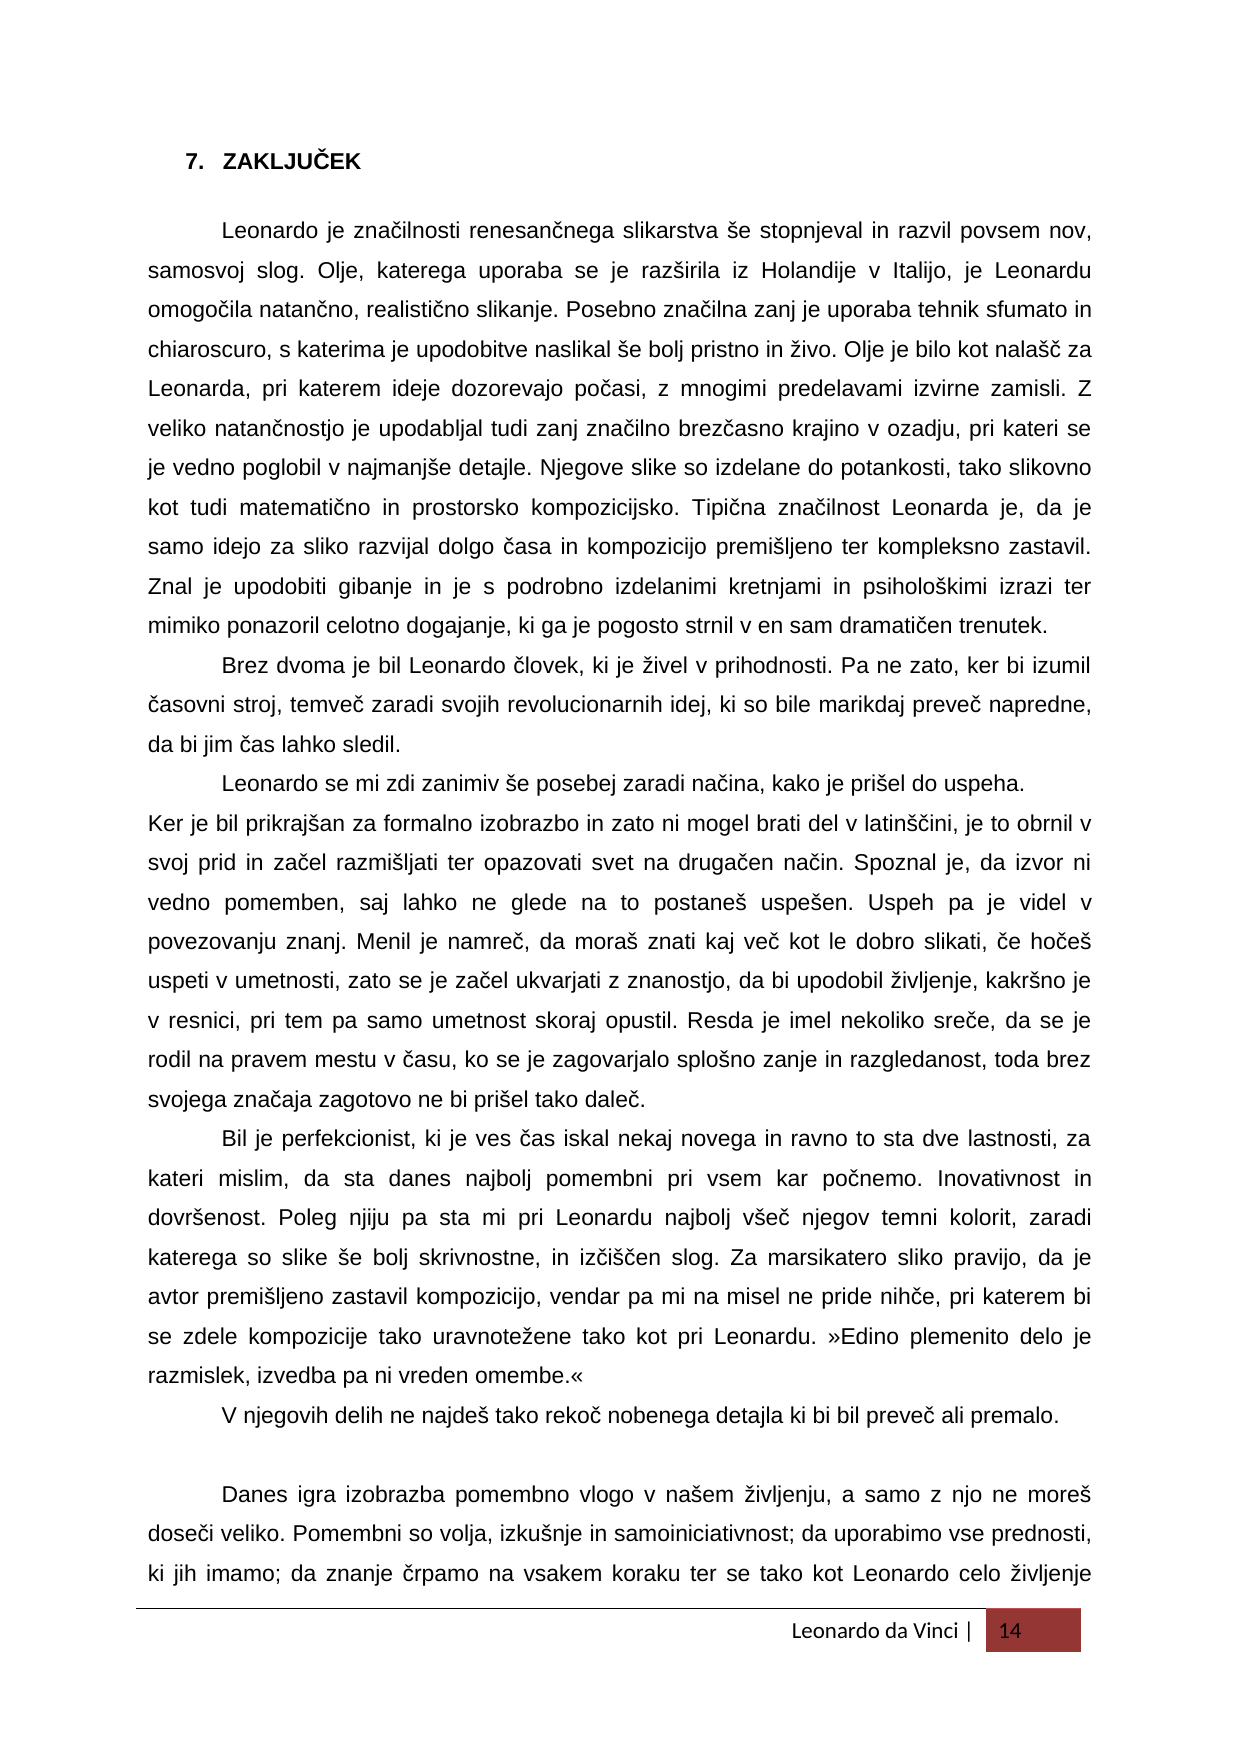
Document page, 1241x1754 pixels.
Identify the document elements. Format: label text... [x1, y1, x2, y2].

text Leonardo se mi zdi zanimiv še posebej zaradi načina, kako je prišel do uspeha. [148, 770, 1093, 796]
text Leonardo je značilnosti renesančnega slikarstva še stopnjeval in razvil povsem nov, samosvoj slog. Olje, katerega uporaba se je razširila iz Holandije v Italijo, je Leonardu omogočila natančno, realistično slikanje. Posebno značilna zanj je uporaba tehnik sfumato in chiaroscuro, s katerima je upodobitve naslikal še bolj pristno in živo. Olje je bilo kot nalašč za Leonarda, pri katerem ideje dozorevajo počasi, z mnogimi predelavami izvirne zamisli. Z veliko natančnostjo je upodabljal tudi zanj značilno brezčasno krajino v ozadju, pri kateri se je vedno poglobil v najmanjše detajle. Njegove slike so izdelane do potankosti, tako slikovno kot tudi matematično in prostorsko kompozicijsko. Tipična značilnost Leonarda je, da je samo idejo za sliko razvijal dolgo časa in kompozicijo premišljeno ter kompleksno zastavil. Znal je upodobiti gibanje in je s podrobno izdelanimi kretnjami in psihološkimi izrazi ter mimiko ponazoril celotno dogajanje, ki ga je pogosto strnil v en sam dramatičen trenutek. [148, 217, 1093, 638]
text V njegovih delih ne najdeš tako rekoč nobenega detajla ki bi bil preveč ali premalo. [148, 1402, 1093, 1428]
text Bil je perfekcionist, ki je ves čas iskal nekaj novega in ravno to sta dve lastnosti, za kateri mislim, da sta danes najbolj pomembni pri vsem kar počnemo. Inovativnost in dovršenost. Poleg njiju pa sta mi pri Leonardu najbolj všeč njegov temni kolorit, zaradi katerega so slike še bolj skrivnostne, in izčiščen slog. Za marsikatero sliko pravijo, da je avtor premišljeno zastavil kompozicijo, vendar pa mi na misel ne pride nihče, pri katerem bi se zdele kompozicije tako uravnotežene tako kot pri Leonardu. »Edino plemenito delo je razmislek, izvedba pa ni vreden omembe.« [148, 1125, 1093, 1388]
text Danes igra izobrazba pomembno vlogo v našem življenju, a samo z njo ne moreš doseči veliko. Pomembni so volja, izkušnje in samoiniciativnost; da uporabimo vse prednosti, ki jih imamo; da znanje črpamo na vsakem koraku ter se tako kot Leonardo celo življenje [148, 1481, 1093, 1586]
subtitle ZAKLJUČEK [185, 148, 1093, 174]
text Ker je bil prikrajšan za formalno izobrazbo in zato ni mogel brati del v latinščini, je to obrnil v svoj prid in začel razmišljati ter opazovati svet na drugačen način. Spoznal je, da izvor ni vedno pomemben, saj lahko ne glede na to postaneš uspešen. Uspeh pa je videl v povezovanju znanj. Menil je namreč, da moraš znati kaj več kot le dobro slikati, če hočeš uspeti v umetnosti, zato se je začel ukvarjati z znanostjo, da bi upodobil življenje, kakršno je v resnici, pri tem pa samo umetnost skoraj opustil. Resda je imel nekoliko sreče, da se je rodil na pravem mestu v času, ko se je zagovarjalo splošno zanje in razgledanost, toda brez svojega značaja zagotovo ne bi prišel tako daleč. [148, 809, 1093, 1112]
text Brez dvoma je bil Leonardo človek, ki je živel v prihodnosti. Pa ne zato, ker bi izumil časovni stroj, temveč zaradi svojih revolucionarnih idej, ki so bile marikdaj preveč napredne, da bi jim čas lahko sledil. [148, 652, 1093, 757]
